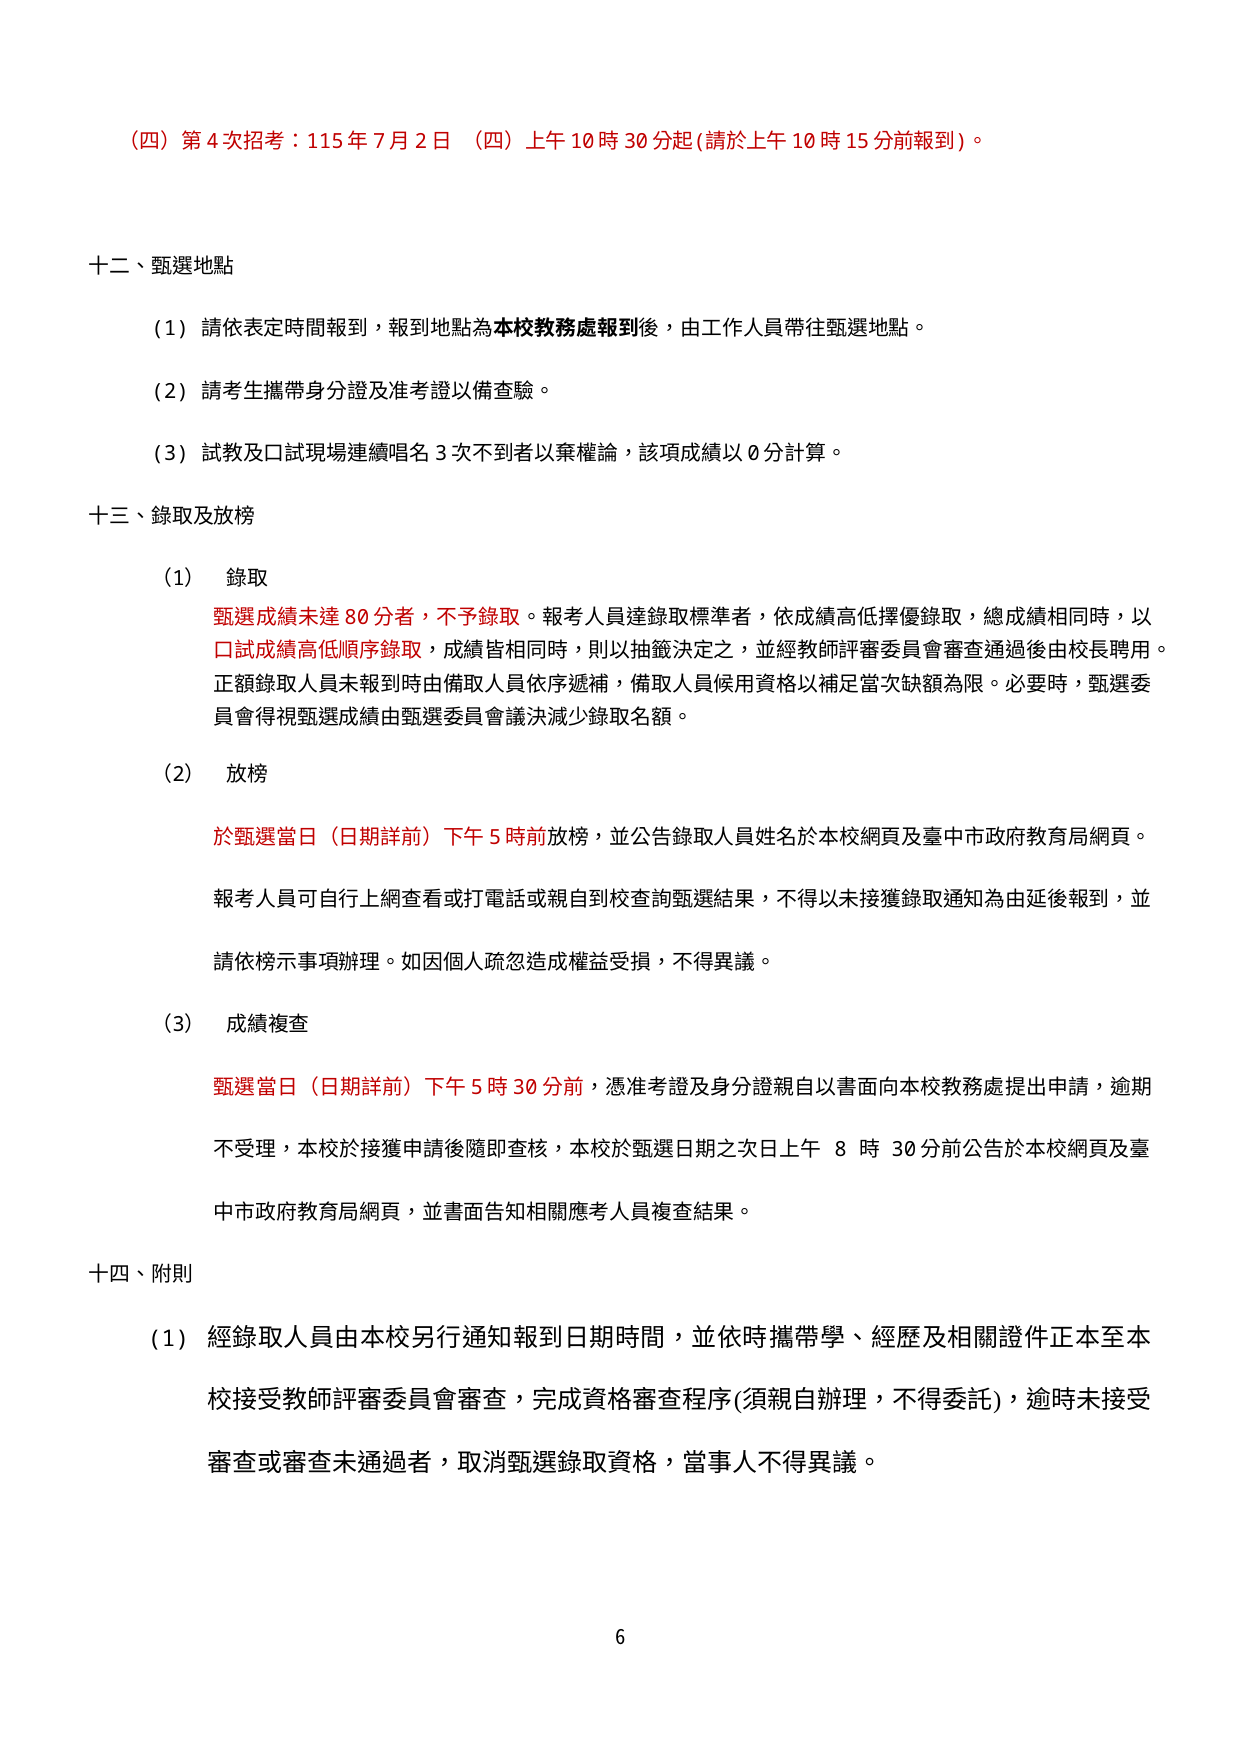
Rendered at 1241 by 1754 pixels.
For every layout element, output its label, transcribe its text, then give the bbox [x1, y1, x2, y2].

list 經錄取人員由本校另行通知報到日期時間，並依時攜帶學、經歷及相關證件正本至本校接受教師評審委員會審查，完成資格審查程序(須親自辦理，不得委託)，逾時未接受審查或審查未通過者，取消甄選錄取資格，當事人不得異議。 [148, 1293, 1152, 1481]
list 請考生攜帶身分證及准考證以備查驗。 [151, 348, 1152, 410]
list 試教及口試現場連續唱名3次不到者以棄權論，該項成績以0分計算。 [151, 410, 1152, 473]
list 錄取 [151, 535, 1152, 598]
list 請依表定時間報到，報到地點為本校教務處報到後，由工作人員帶往甄選地點。 [151, 285, 1152, 348]
text 十二、甄選地點 [89, 223, 1152, 285]
text 甄選當日（日期詳前）下午5時30分前，憑准考證及身分證親自以書面向本校教務處提出申請，逾期不受理，本校於接獲申請後隨即查核，本校於甄選日期之次日上午 8 時 30分前公告於本校網頁及臺中市政府教育局網頁，並書面告知相關應考人員複查結果。 [214, 1043, 1152, 1231]
text 十三、錄取及放榜 [89, 473, 1152, 535]
text （四）第4次招考：115年7月2日 （四）上午10時30分起(請於上午10時15分前報到)。 [118, 98, 1152, 160]
text 甄選成績未達80分者，不予錄取。報考人員達錄取標準者，依成績高低擇優錄取，總成績相同時，以口試成績高低順序錄取，成績皆相同時，則以抽籤決定之，並經教師評審委員會審查通過後由校長聘用。 [214, 598, 1152, 664]
list 放榜 [151, 731, 1152, 793]
text 於甄選當日（日期詳前）下午5時前放榜，並公告錄取人員姓名於本校網頁及臺中市政府教育局網頁。報考人員可自行上網查看或打電話或親自到校查詢甄選結果，不得以未接獲錄取通知為由延後報到，並請依榜示事項辦理。如因個人疏忽造成權益受損，不得異議。 [214, 793, 1152, 981]
text 正額錄取人員未報到時由備取人員依序遞補，備取人員候用資格以補足當次缺額為限。必要時，甄選委員會得視甄選成績由甄選委員會議決減少錄取名額。 [214, 664, 1152, 731]
list 成績複查 [151, 981, 1152, 1043]
text 十四、附則 [89, 1231, 1152, 1293]
